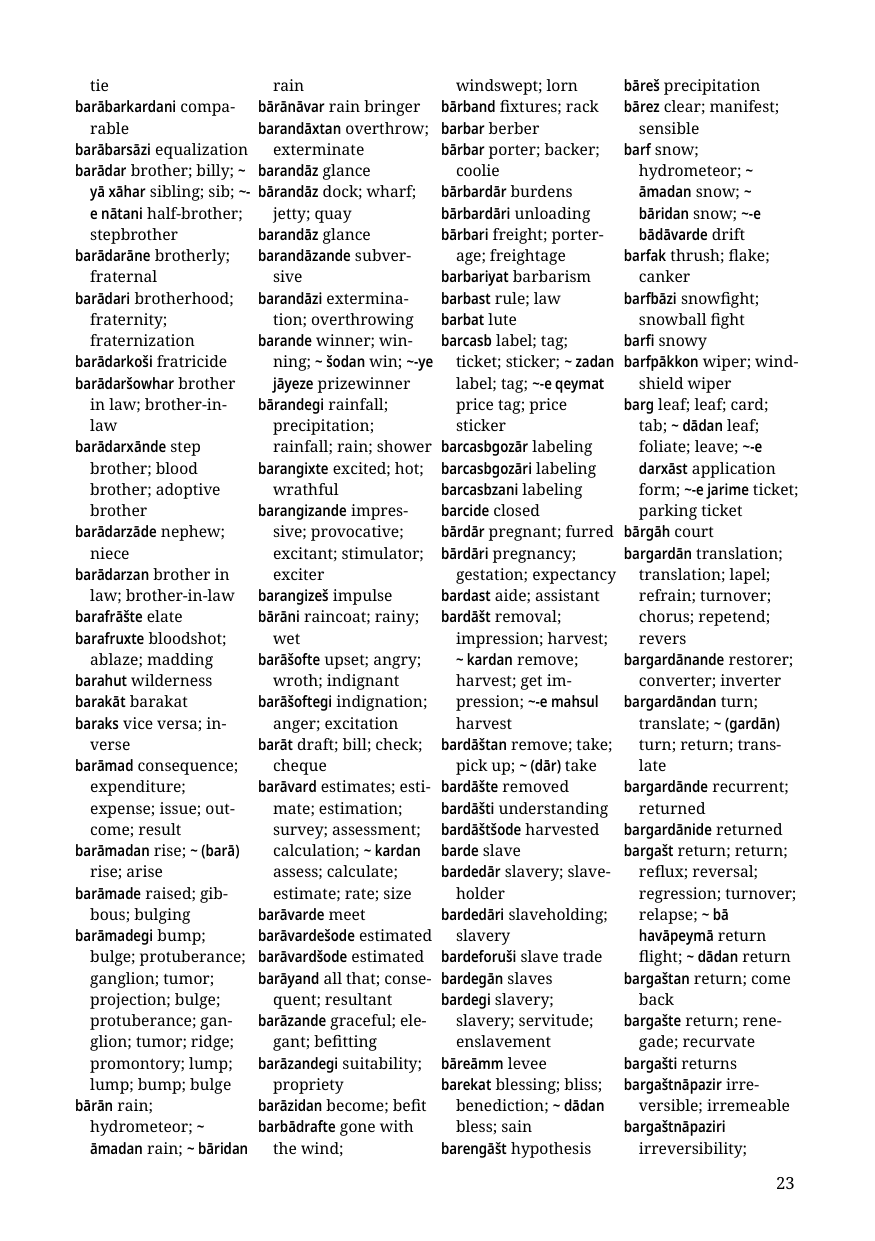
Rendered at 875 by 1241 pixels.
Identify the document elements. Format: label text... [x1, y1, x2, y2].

text barfbāzi snowfight; snowball fight [624, 287, 799, 330]
text barādarxānde step brother; blood brother; adoptive brother [75, 436, 250, 521]
text barāyand all that; conse­quent; resultant [258, 967, 433, 1010]
text bardāšte removed [441, 776, 616, 797]
text bargardāndan turn; trans­late; ~ (gardān) turn; re­turn; trans­late [624, 691, 799, 776]
text barg leaf; leaf; card; tab; ~ dādan leaf; foliate; leave; ~-e darxāst appli­cation form; ~-e jarime ticket; parking ticket [624, 394, 799, 521]
text barāt draft; bill; check; cheque [258, 734, 433, 776]
text barengāšt hypothesis [441, 1137, 616, 1159]
text bargaštnāpazir irre­versible; ir­remeable [624, 1074, 799, 1116]
text barāšoftegi indignation; anger; excitation [258, 691, 433, 734]
text barāvardšode estimated [258, 946, 433, 967]
text barangizande impres­sive; provocative; exci­tant; stimu­lator; exciter [258, 500, 433, 585]
text bargardānde recurrent; re­turned [624, 776, 799, 819]
text barande winner; win­ning; ~ šodan win; ~-ye jāyeze prizewinner [258, 330, 433, 394]
text bargaštan return; come back [624, 967, 799, 1010]
text barāmade raised; gib­bous; bulging [75, 882, 250, 925]
text barahut wilderness [75, 670, 250, 691]
text tie [75, 75, 250, 96]
text barādar brother; billy; ~ yā xāhar sibling; sib; ~-e nātani half-brother; step­brother [75, 160, 250, 245]
text barandāz glance [258, 160, 433, 181]
text barādari brotherhood; fra­ternity; fraternization [75, 287, 250, 351]
text barangizeš impulse [258, 585, 433, 606]
text bardegān slaves [441, 967, 616, 989]
text barāvardešode esti­mated [258, 925, 433, 946]
text barbar berber [441, 117, 616, 139]
text barāmad consequence; ex­penditure; expense; is­sue; out­come; result [75, 755, 250, 840]
text bargardānande restorer; con­verter; inverter [624, 649, 799, 691]
text bārandāz dock; wharf; jetty; quay [258, 181, 433, 224]
text bargašti returns [624, 1052, 799, 1074]
text bārbari freight; porter­age; freightage [441, 224, 616, 266]
text bārāni raincoat; rainy; wet [258, 606, 433, 649]
text barakāt barakat [75, 691, 250, 712]
text bardāštan remove; take; pick up; ~ (dār) take [441, 734, 616, 776]
text bargašt return; return; re­flux; reversal; regres­sion; turnover; relapse; ~ bā havāpeymā return flight; ~ dādan return [624, 840, 799, 967]
text barafruxte bloodshot; ablaze; madding [75, 627, 250, 670]
text bāreš precipitation [624, 75, 799, 96]
text bārbar porter; backer; coolie [441, 139, 616, 181]
text baraks vice versa; in­verse [75, 712, 250, 755]
text barāvarde meet [258, 904, 433, 925]
text barcasbgozāri labeling [441, 457, 616, 479]
text barāzande graceful; ele­gant; befitting [258, 1010, 433, 1052]
text barandāz glance [258, 224, 433, 245]
text bāreāmm levee [441, 1052, 616, 1074]
text barādaršowhar brother in law; brother-in-law [75, 372, 250, 436]
text bārdār pregnant; furred [441, 521, 616, 542]
text barcasbzani labeling [441, 479, 616, 500]
text barde slave [441, 840, 616, 861]
text barfpākkon wiper; wind­shield wiper [624, 351, 799, 394]
text barcasb label; tag; ticket; sticker; ~ zadan label; tag; ~-e qeymat price tag; price sticker [441, 330, 616, 436]
text barangixte excited; hot; wrath­ful [258, 457, 433, 500]
text barandāxtan overthrow; ex­terminate [258, 117, 433, 160]
text barcasbgozār labeling [441, 436, 616, 457]
text bardedāri slaveholding; slavery [441, 904, 616, 946]
text bārānāvar rain bringer [258, 96, 433, 117]
text barbast rule; law [441, 287, 616, 309]
text barābarkardani compa­rable [75, 96, 250, 139]
text bardāštšode harvested [441, 819, 616, 840]
text bardāšti understanding [441, 797, 616, 819]
text bārgāh court [624, 521, 799, 542]
text bārez clear; manifest; sensi­ble [624, 96, 799, 139]
text barādarkoši fratricide [75, 351, 250, 372]
text barāzandegi suitability; pro­priety [258, 1052, 433, 1095]
text barfak thrush; flake; canker [624, 245, 799, 287]
text barāzidan become; befit [258, 1095, 433, 1116]
text barandāzande subver­sive [258, 245, 433, 287]
text rain [258, 75, 433, 96]
text bargardān translation; trans­lation; lapel; refrain; turnover; chorus; repe­tend; revers [624, 542, 799, 649]
text bārdāri pregnancy; gestat­ion; expectancy [441, 542, 616, 585]
text barāvard estimates; esti­mate; estimation; survey; assess­ment; calculation; ~ kardan assess; calcu­late; estimate; rate; size [258, 776, 433, 904]
text bargašte return; rene­gade; re­curvate [624, 1010, 799, 1052]
text barbādrafte gone with the wind; [258, 1116, 433, 1159]
text bargardānide returned [624, 819, 799, 840]
text barbat lute [441, 309, 616, 330]
text barfi snowy [624, 330, 799, 351]
text bardast aide; assistant [441, 585, 616, 606]
text bārbardār burdens [441, 181, 616, 202]
text barādarzan brother in law; brother-in-law [75, 564, 250, 606]
text barāmadegi bump; bulge; pro­tuberance; gan­glion; tumor; projection; bulge; protuber­ance; gan­glion; tumor; ridge; promontory; lump; lump; bump; bulge [75, 925, 250, 1095]
text bardedār slavery; slave­holder [441, 861, 616, 904]
text barādarāne brotherly; fra­ternal [75, 245, 250, 287]
text barāmadan rise; ~ (barā) rise; arise [75, 840, 250, 882]
text barandāzi extermina­tion; over­throwing [258, 287, 433, 330]
text windswept; lorn [441, 75, 616, 96]
text barekat blessing; bliss; bene­diction; ~ dādan bless; sain [441, 1074, 616, 1137]
text barbariyat barbarism [441, 266, 616, 287]
text barābarsāzi equalization [75, 139, 250, 160]
text bargaštnāpaziri irreversibili­ty; [624, 1116, 799, 1159]
text barāšofte upset; angry; wroth; indignant [258, 649, 433, 691]
text bārandegi rainfall; precipi­tation; rainfall; rain; shower [258, 394, 433, 457]
text barādarzāde nephew; niece [75, 521, 250, 564]
text barcide closed [441, 500, 616, 521]
text bardegi slavery; slavery; servi­tude; enslavement [441, 989, 616, 1052]
text bārband fixtures; rack [441, 96, 616, 117]
text bārbardāri unloading [441, 202, 616, 224]
text bardeforuši slave trade [441, 946, 616, 967]
text bārān rain; hydrometeor; ~ āmadan rain; ~ bāridan [75, 1095, 250, 1159]
text barafrāšte elate [75, 606, 250, 627]
text bardāšt removal; impress­ion; harvest; ~ kardan re­move; harvest; get im­pression; ~-e mahsul har­vest [441, 606, 616, 734]
text barf snow; hydrometeor; ~ āmadan snow; ~ bāridan snow; ~-e bādāvarde drift [624, 139, 799, 245]
